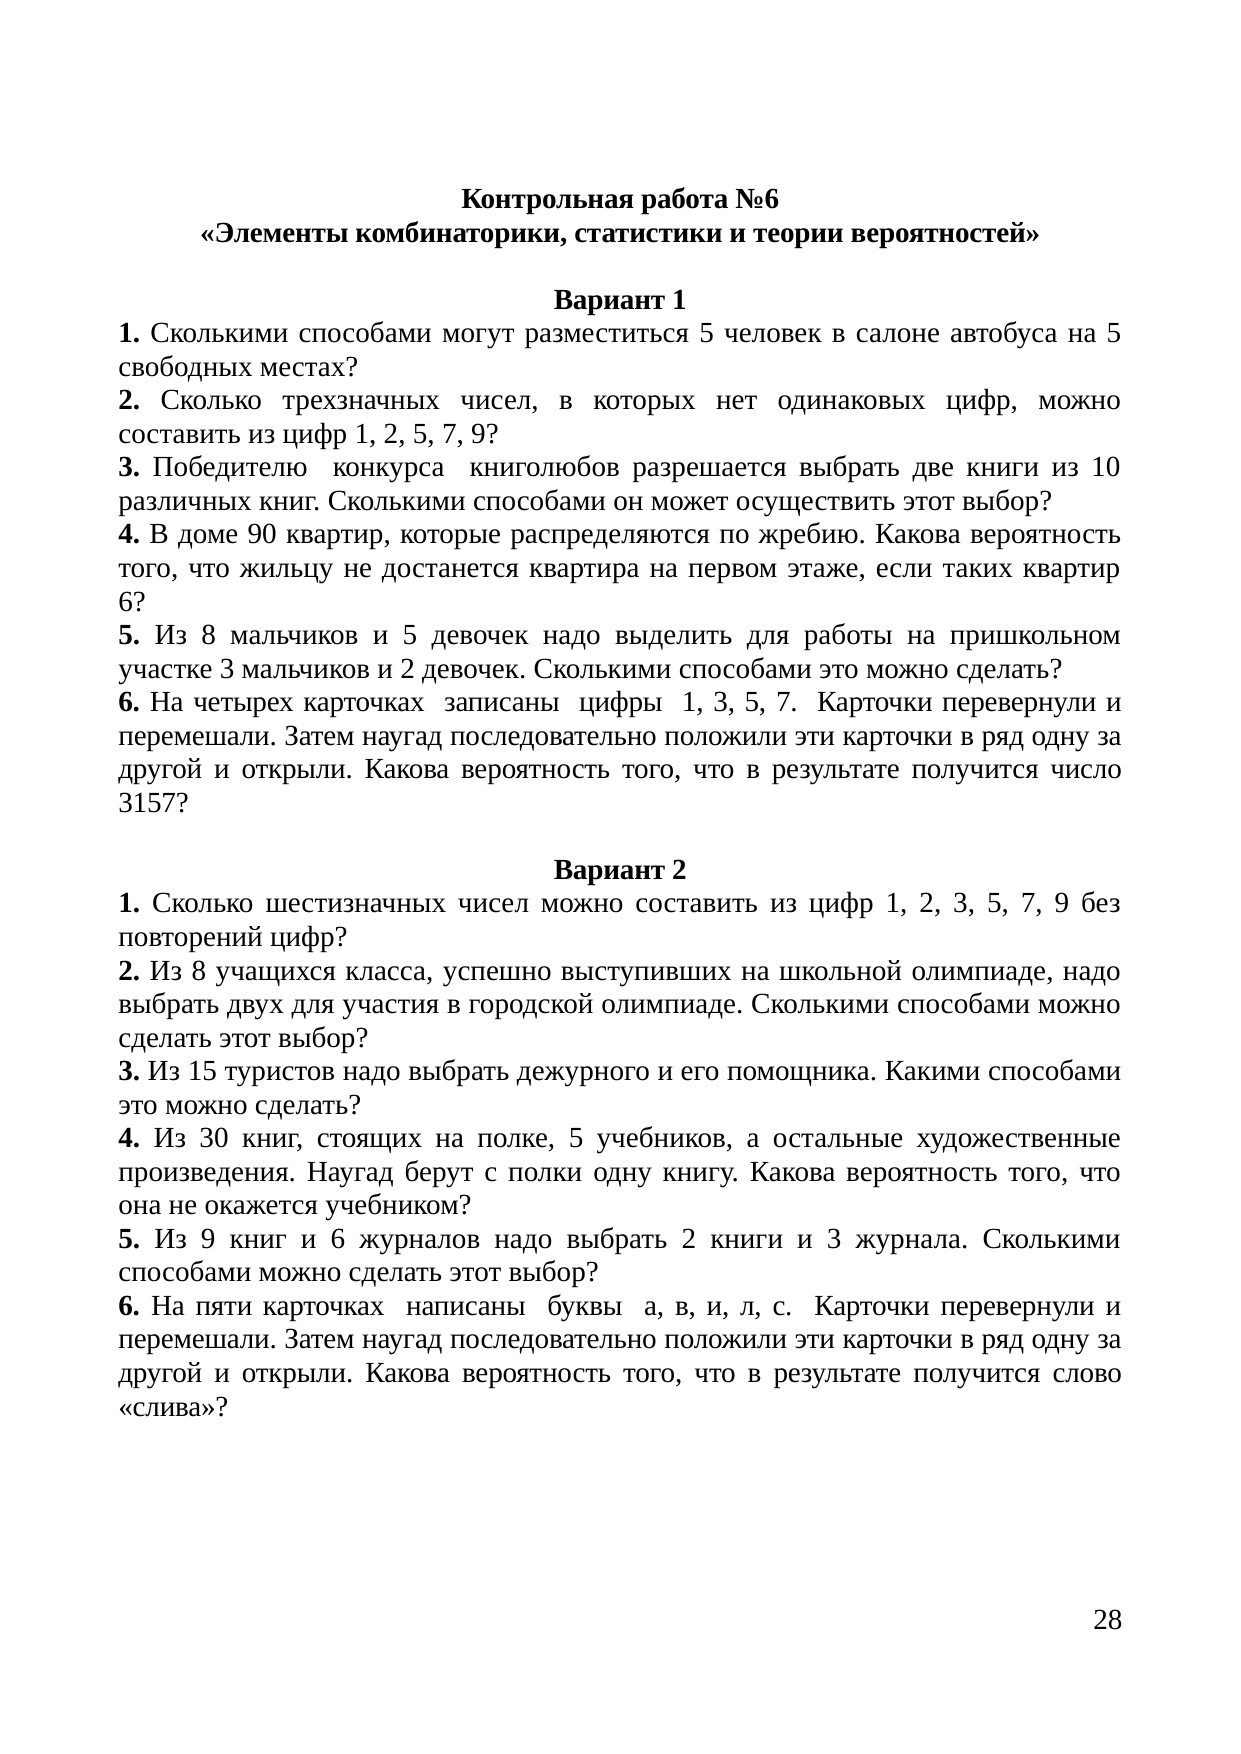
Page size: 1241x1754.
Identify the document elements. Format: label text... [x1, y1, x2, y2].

text 3. Из 15 туристов надо выбрать дежурного и его помощника. Какими способами это можно сделать? [118, 1053, 1122, 1120]
text Контрольная работа №6 [118, 181, 1122, 215]
text Вариант 2 [118, 852, 1122, 886]
text 4. В доме 90 квартир, которые распределяются по жребию. Какова вероятность того, что жильцу не достанется квартира на первом этаже, если таких квартир 6? [118, 517, 1122, 617]
text «Элементы комбинаторики, статистики и теории вероятностей» [118, 215, 1122, 248]
text 3. Победителю конкурса книголюбов разрешается выбрать две книги из 10 различных книг. Сколькими способами он может осуществить этот выбор? [118, 449, 1122, 517]
text 6. На пяти карточках написаны буквы а, в, и, л, с. Карточки перевернули и перемешали. Затем наугад последовательно положили эти карточки в ряд одну за другой и открыли. Какова вероятность того, что в результате получится слово «слива»? [118, 1288, 1122, 1422]
text 5. Из 9 книг и 6 журналов надо выбрать 2 книги и 3 журнала. Сколькими способами можно сделать этот выбор? [118, 1221, 1122, 1288]
text Вариант 1 [118, 282, 1122, 315]
text 2. Сколько трехзначных чисел, в которых нет одинаковых цифр, можно составить из цифр 1, 2, 5, 7, 9? [118, 382, 1122, 449]
text 1. Сколькими способами могут разместиться 5 человек в салоне автобуса на 5 свободных местах? [118, 315, 1122, 382]
text 6. На четырех карточках записаны цифры 1, 3, 5, 7. Карточки перевернули и перемешали. Затем наугад последовательно положили эти карточки в ряд одну за другой и открыли. Какова вероятность того, что в результате получится число 3157? [118, 684, 1122, 818]
text 1. Сколько шестизначных чисел можно составить из цифр 1, 2, 3, 5, 7, 9 без повторений цифр? [118, 886, 1122, 953]
text 5. Из 8 мальчиков и 5 девочек надо выделить для работы на пришкольном участке 3 мальчиков и 2 девочек. Сколькими способами это можно сделать? [118, 617, 1122, 684]
text 2. Из 8 учащихся класса, успешно выступивших на школьной олимпиаде, надо выбрать двух для участия в городской олимпиаде. Сколькими способами можно сделать этот выбор? [118, 953, 1122, 1053]
text 4. Из 30 книг, стоящих на полке, 5 учебников, а остальные художественные произведения. Наугад берут с полки одну книгу. Какова вероятность того, что она не окажется учебником? [118, 1120, 1122, 1221]
